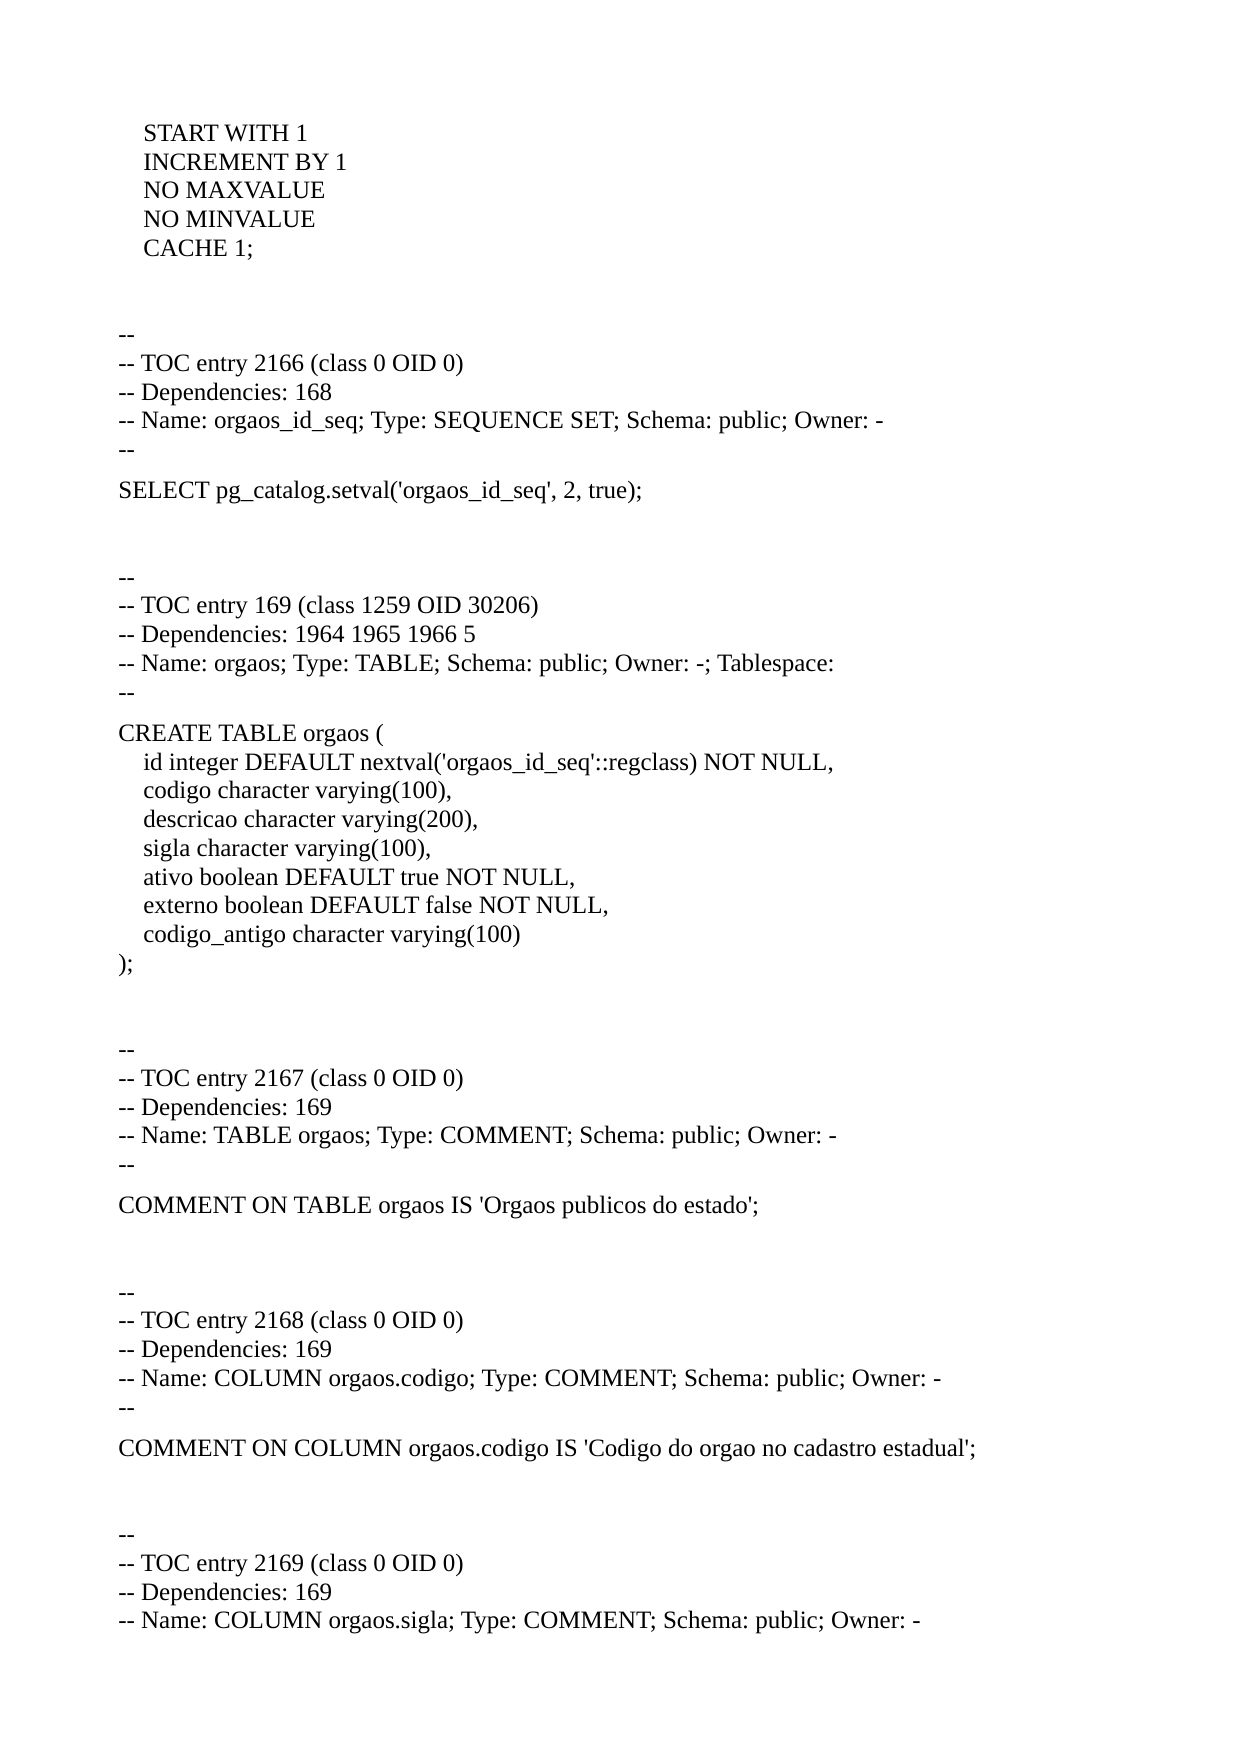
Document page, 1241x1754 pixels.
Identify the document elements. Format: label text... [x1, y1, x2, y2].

text START WITH 1 INCREMENT BY 1 NO MAXVALUE NO MINVALUE CACHE 1; -- -- TOC entry 2166 (class 0 OID 0) -- Dependencies: 168 -- Name: orgaos_id_seq; Type: SEQUENCE SET; Schema: public; Owner: - -- [118, 118, 1122, 463]
text CREATE TABLE orgaos ( id integer DEFAULT nextval('orgaos_id_seq'::regclass) NOT NULL, codigo character varying(100), descricao character varying(200), sigla character varying(100), ativo boolean DEFAULT true NOT NULL, externo boolean DEFAULT false NOT NULL, codigo_antigo character varying(100) ); -- -- TOC entry 2167 (class 0 OID 0) -- Dependencies: 169 -- Name: TABLE orgaos; Type: COMMENT; Schema: public; Owner: - -- [118, 718, 1122, 1178]
text SELECT pg_catalog.setval('orgaos_id_seq', 2, true); -- -- TOC entry 169 (class 1259 OID 30206) -- Dependencies: 1964 1965 1966 5 -- Name: orgaos; Type: TABLE; Schema: public; Owner: -; Tablespace: -- [118, 476, 1122, 706]
text COMMENT ON COLUMN orgaos.codigo IS 'Codigo do orgao no cadastro estadual'; -- -- TOC entry 2169 (class 0 OID 0) -- Dependencies: 169 -- Name: COLUMN orgaos.sigla; Type: COMMENT; Schema: public; Owner: - -- [118, 1433, 1122, 1634]
text COMMENT ON TABLE orgaos IS 'Orgaos publicos do estado'; -- -- TOC entry 2168 (class 0 OID 0) -- Dependencies: 169 -- Name: COLUMN orgaos.codigo; Type: COMMENT; Schema: public; Owner: - -- [118, 1191, 1122, 1421]
